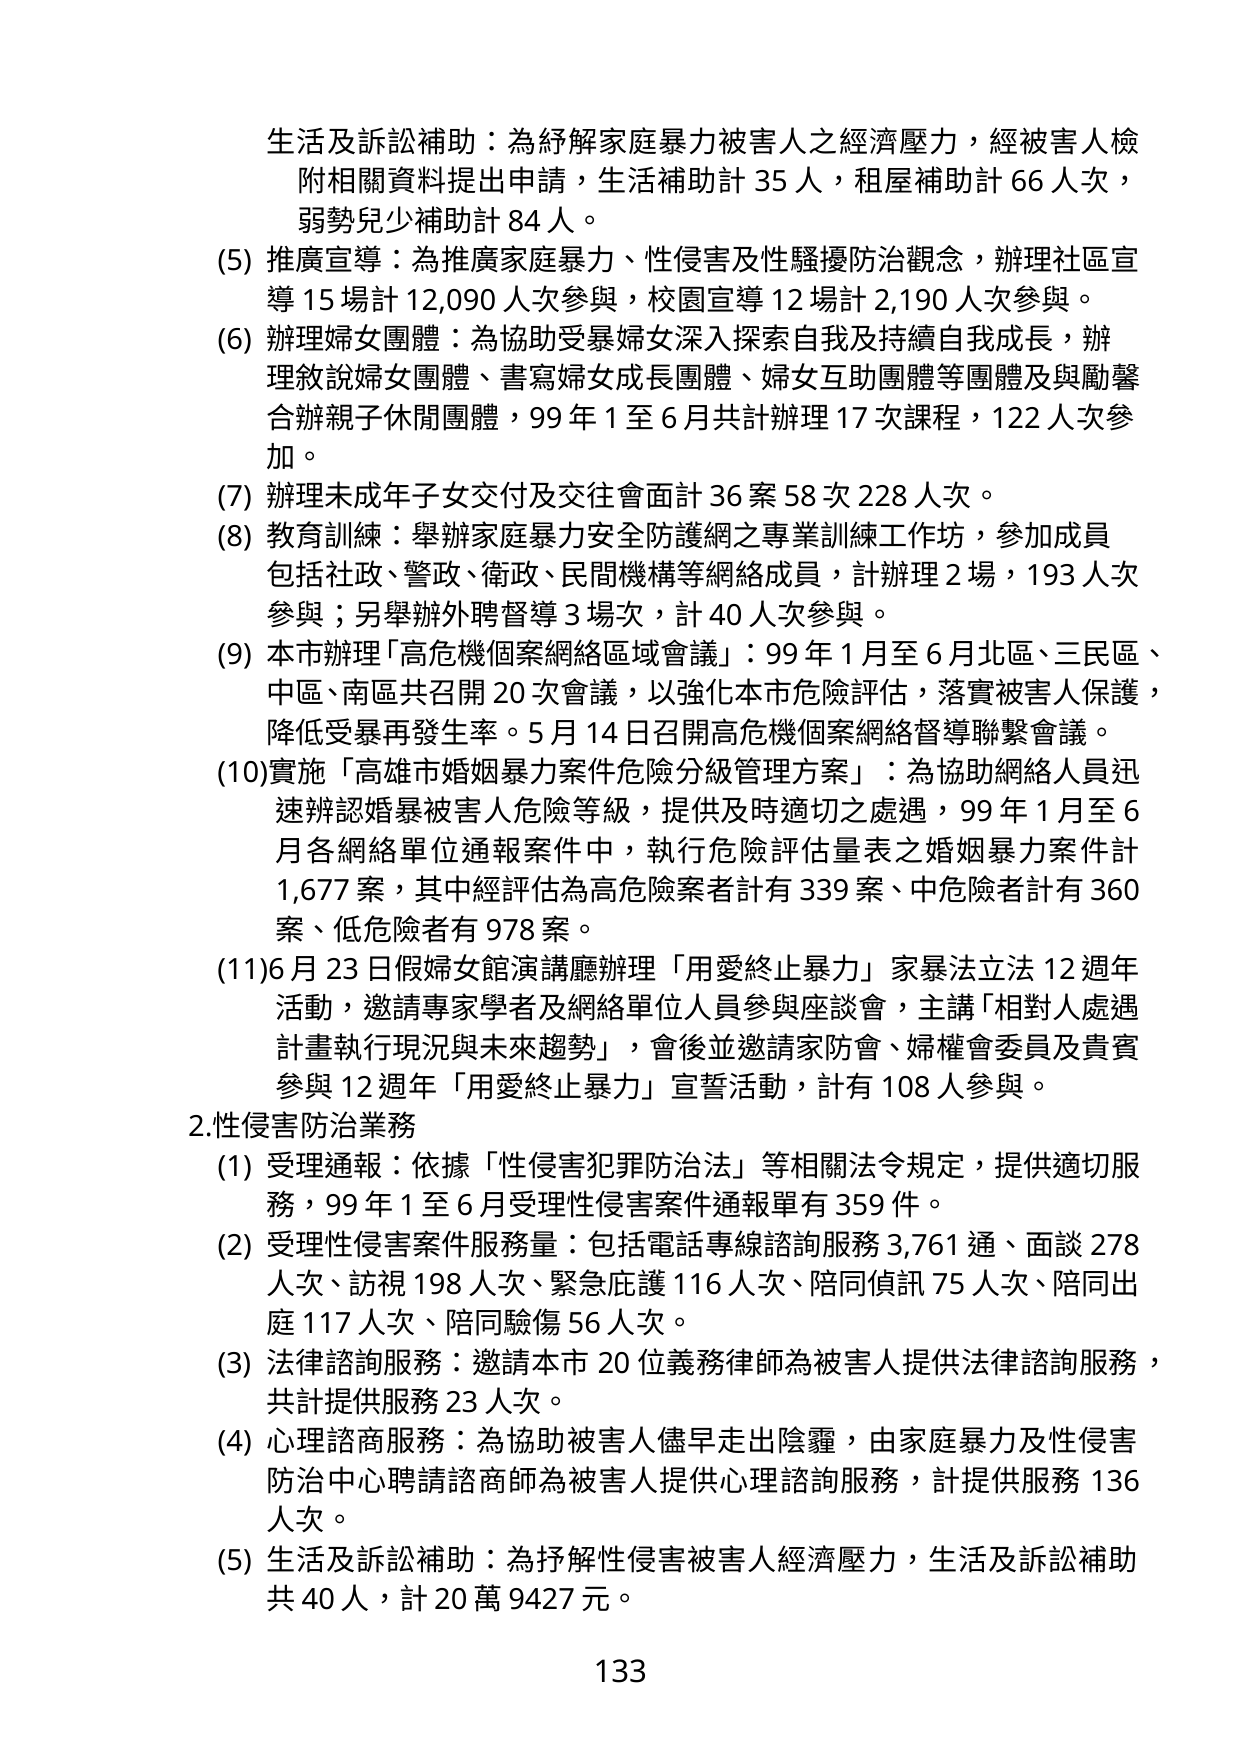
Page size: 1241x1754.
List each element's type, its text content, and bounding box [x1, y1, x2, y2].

subtitle 受理性侵害案件服務量：包括電話專線諮詢服務3,761通、面談278人次、訪視198人次、緊急庇護116人次、陪同偵訊75人次、陪同出庭117人次、陪同驗傷56人次。 [217, 1223, 1140, 1342]
subtitle 法律諮詢服務：邀請本市20位義務律師為被害人提供法律諮詢服務，共計提供服務23人次。 [217, 1342, 1140, 1420]
subtitle 辦理未成年子女交付及交往會面計36案58次228人次。 [217, 475, 1140, 515]
subtitle (11)6月23日假婦女館演講廳辦理「用愛終止暴力」家暴法立法12週年活動，邀請專家學者及網絡單位人員參與座談會，主講「相對人處遇計畫執行現況與未來趨勢」，會後並邀請家防會、婦權會委員及貴賓參與12週年「用愛終止暴力」宣誓活動，計有108人參與。 [217, 948, 1140, 1105]
subtitle 2.性侵害防治業務 [188, 1105, 1140, 1145]
subtitle 教育訓練：舉辦家庭暴力安全防護網之專業訓練工作坊，參加成員包括社政、警政、衛政、民間機構等網絡成員，計辦理2場，193人次參與；另舉辦外聘督導3場次，計40人次參與。 [217, 515, 1140, 633]
subtitle (10)實施「高雄市婚姻暴力案件危險分級管理方案」：為協助網絡人員迅速辨認婚暴被害人危險等級，提供及時適切之處遇，99年1月至6月各網絡單位通報案件中，執行危險評估量表之婚姻暴力案件計1,677案，其中經評估為高危險案者計有339案、中危險者計有360案、低危險者有978案。 [217, 751, 1140, 948]
subtitle 生活及訴訟補助：為紓解家庭暴力被害人之經濟壓力，經被害人檢附相關資料提出申請，生活補助計35人，租屋補助計66人次，弱勢兒少補助計84人。 [267, 121, 1140, 239]
subtitle 推廣宣導：為推廣家庭暴力、性侵害及性騷擾防治觀念，辦理社區宣導15場計12,090人次參與，校園宣導12場計2,190人次參與。 [217, 239, 1140, 318]
subtitle 受理通報：依據「性侵害犯罪防治法」等相關法令規定，提供適切服務，99年1至6月受理性侵害案件通報單有359件。 [217, 1145, 1140, 1223]
subtitle 本市辦理「高危機個案網絡區域會議」：99年1月至6月北區、三民區、中區、南區共召開20次會議，以強化本市危險評估，落實被害人保護，降低受暴再發生率。5月14日召開高危機個案網絡督導聯繫會議。 [217, 633, 1140, 751]
subtitle 生活及訴訟補助：為抒解性侵害被害人經濟壓力，生活及訴訟補助共40人，計20萬9427元。 [217, 1538, 1140, 1617]
subtitle 心理諮商服務：為協助被害人儘早走出陰霾，由家庭暴力及性侵害防治中心聘請諮商師為被害人提供心理諮詢服務，計提供服務136人次。 [217, 1420, 1140, 1538]
subtitle 辦理婦女團體：為協助受暴婦女深入探索自我及持續自我成長，辦理敘說婦女團體、書寫婦女成長團體、婦女互助團體等團體及與勵馨合辦親子休閒團體，99年1至6月共計辦理17次課程，122人次參加。 [217, 318, 1140, 475]
